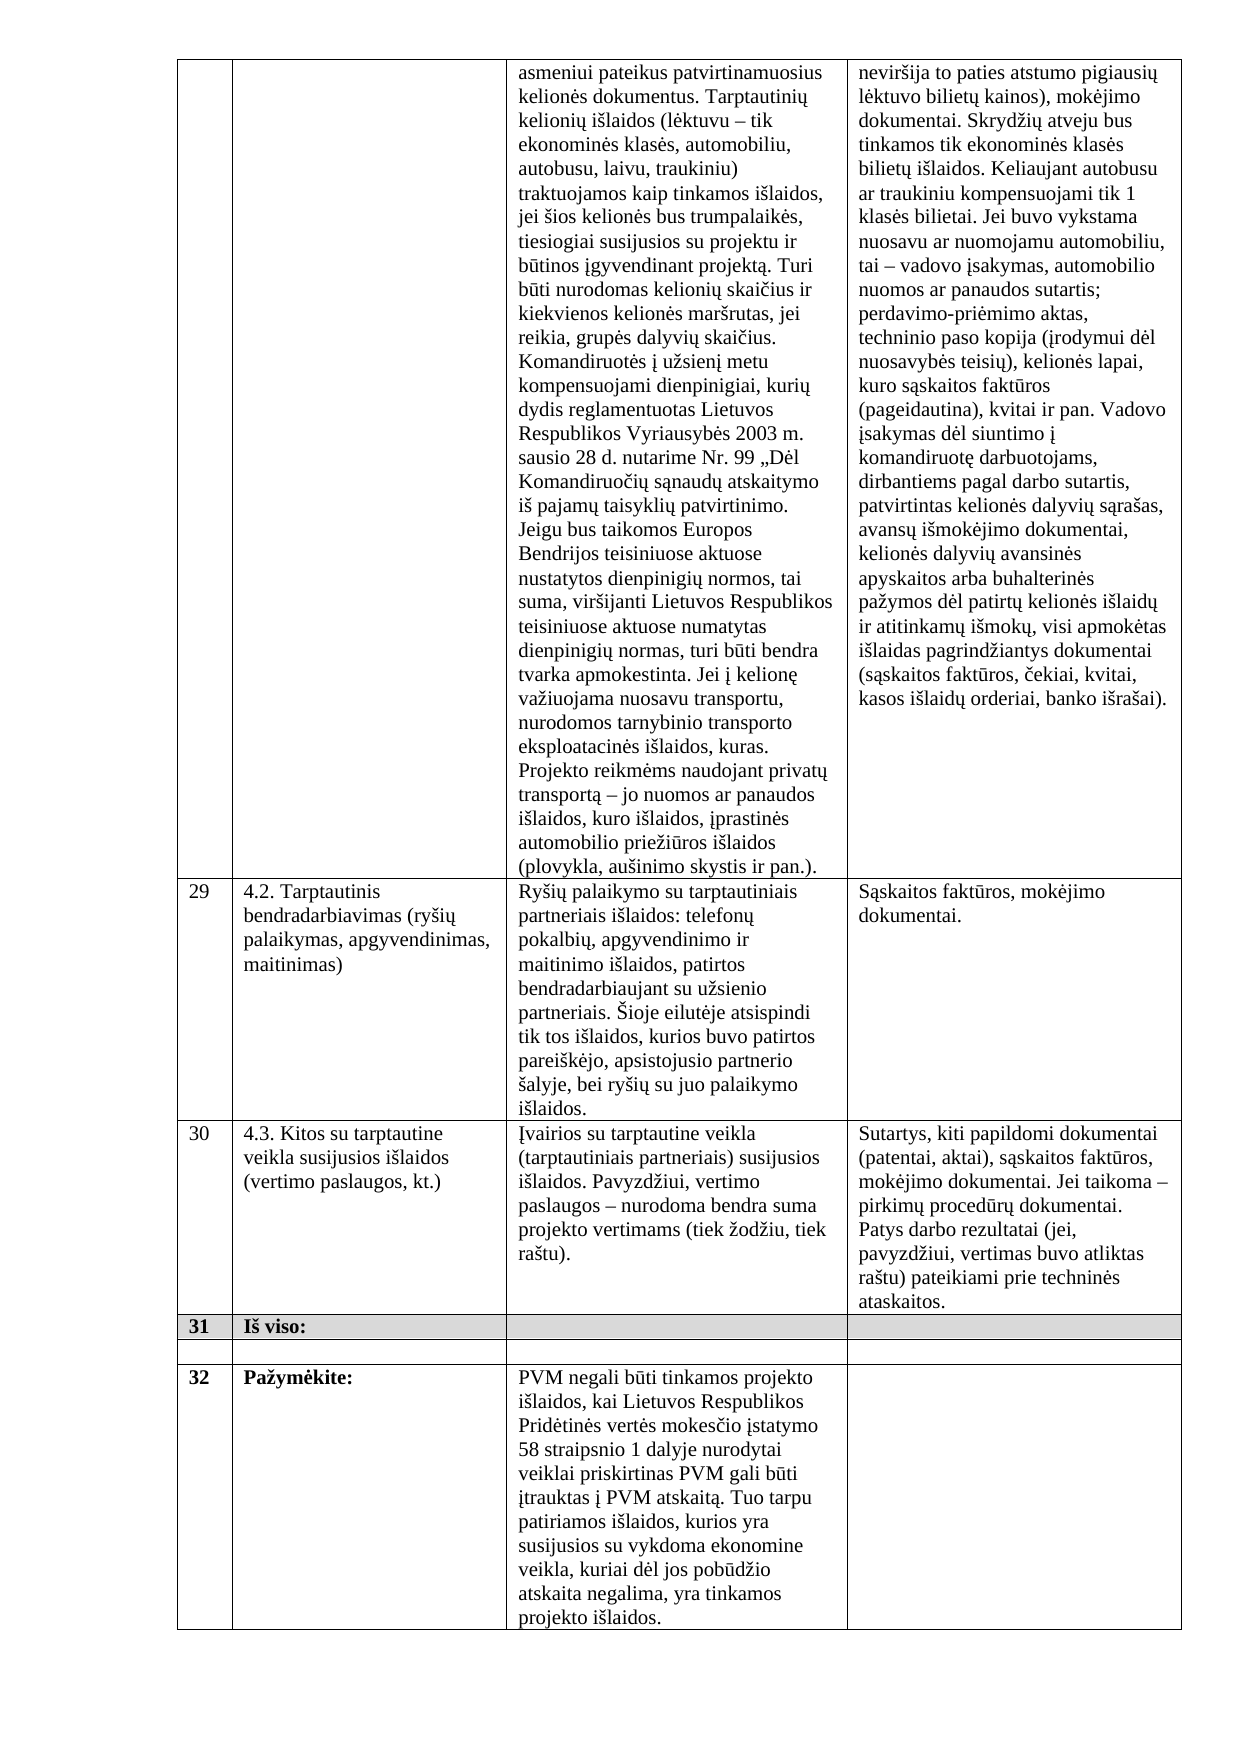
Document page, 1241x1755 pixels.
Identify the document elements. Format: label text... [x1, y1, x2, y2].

table_cell 4.2. Tarptautinis bendradarbiavimas (ryšių palaikymas, apgyvendinimas, maitinimas) [233, 879, 506, 1120]
table_cell [848, 1315, 1181, 1338]
table_cell 31 [178, 1315, 232, 1338]
table_cell Sąskaitos faktūros, mokėjimo dokumentai. [848, 879, 1181, 1120]
table_cell Ryšių palaikymo su tarptautiniais partneriais išlaidos: telefonų pokalbių, apgyvendinimo ir maitinimo išlaidos, patirtos bendradarbiaujant su užsienio partneriais. Šioje eilutėje atsispindi tik tos išlaidos, kurios buvo patirtos pareiškėjo, apsistojusio partnerio šalyje, bei ryšių su juo palaikymo išlaidos. [507, 879, 847, 1120]
table_cell 32 [178, 1365, 232, 1629]
table_cell asmeniui pateikus patvirtinamuosius kelionės dokumentus. Tarptautinių kelionių išlaidos (lėktuvu – tik ekonominės klasės, automobiliu, autobusu, laivu, traukiniu) traktuojamos kaip tinkamos išlaidos, jei šios kelionės bus trumpalaikės, tiesiogiai susijusios su projektu ir būtinos įgyvendinant projektą. Turi būti nurodomas kelionių skaičius ir kiekvienos kelionės maršrutas, jei reikia, grupės dalyvių skaičius. Komandiruotės į užsienį metu kompensuojami dienpinigiai, kurių dydis reglamentuotas Lietuvos Respublikos Vyriausybės 2003 m. sausio 28 d. nutarime Nr. 99 „Dėl Komandiruočių sąnaudų atskaitymo iš pajamų taisyklių patvirtinimo. Jeigu bus taikomos Europos Bendrijos teisiniuose aktuose nustatytos dienpinigių normos, tai suma, viršijanti Lietuvos Respublikos teisiniuose aktuose numatytas dienpinigių normas, turi būti bendra tvarka apmokestinta. Jei į kelionę važiuojama nuosavu transportu, nurodomos tarnybinio transporto eksploatacinės išlaidos, kuras. Projekto reikmėms naudojant privatų transportą – jo nuomos ar panaudos išlaidos, kuro išlaidos, įprastinės automobilio priežiūros išlaidos (plovykla, aušinimo skystis ir pan.). [507, 60, 847, 878]
table_cell 4.3. Kitos su tarptautine veikla susijusios išlaidos (vertimo paslaugos, kt.) [233, 1121, 506, 1313]
table_cell [233, 60, 506, 878]
table_cell Sutartys, kiti papildomi dokumentai (patentai, aktai), sąskaitos faktūros, mokėjimo dokumentai. Jei taikoma – pirkimų procedūrų dokumentai. Patys darbo rezultatai (jei, pavyzdžiui, vertimas buvo atliktas raštu) pateikiami prie techninės ataskaitos. [848, 1121, 1181, 1313]
table_cell 30 [178, 1121, 232, 1313]
table_cell [233, 1340, 506, 1364]
table_cell Iš viso: [233, 1315, 506, 1338]
table_cell 29 [178, 879, 232, 1120]
table_cell [507, 1340, 847, 1364]
table_cell [848, 1340, 1181, 1364]
table_cell PVM negali būti tinkamos projekto išlaidos, kai Lietuvos Respublikos Pridėtinės vertės mokesčio įstatymo 58 straipsnio 1 dalyje nurodytai veiklai priskirtinas PVM gali būti įtrauktas į PVM atskaitą. Tuo tarpu patiriamos išlaidos, kurios yra susijusios su vykdoma ekonomine veikla, kuriai dėl jos pobūdžio atskaita negalima, yra tinkamos projekto išlaidos. [507, 1365, 847, 1629]
table_cell [848, 1365, 1181, 1629]
table_cell [178, 60, 232, 878]
table_cell [507, 1315, 847, 1338]
table_cell neviršija to paties atstumo pigiausių lėktuvo bilietų kainos), mokėjimo dokumentai. Skrydžių atveju bus tinkamos tik ekonominės klasės bilietų išlaidos. Keliaujant autobusu ar traukiniu kompensuojami tik 1 klasės bilietai. Jei buvo vykstama nuosavu ar nuomojamu automobiliu, tai – vadovo įsakymas, automobilio nuomos ar panaudos sutartis; perdavimo-priėmimo aktas, techninio paso kopija (įrodymui dėl nuosavybės teisių), kelionės lapai, kuro sąskaitos faktūros (pageidautina), kvitai ir pan. Vadovo įsakymas dėl siuntimo į komandiruotę darbuotojams, dirbantiems pagal darbo sutartis, patvirtintas kelionės dalyvių sąrašas, avansų išmokėjimo dokumentai, kelionės dalyvių avansinės apyskaitos arba buhalterinės pažymos dėl patirtų kelionės išlaidų ir atitinkamų išmokų, visi apmokėtas išlaidas pagrindžiantys dokumentai (sąskaitos faktūros, čekiai, kvitai, kasos išlaidų orderiai, banko išrašai). [848, 60, 1181, 878]
table_cell Pažymėkite: [233, 1365, 506, 1629]
table_cell Įvairios su tarptautine veikla (tarptautiniais partneriais) susijusios išlaidos. Pavyzdžiui, vertimo paslaugos – nurodoma bendra suma projekto vertimams (tiek žodžiu, tiek raštu). [507, 1121, 847, 1313]
table_cell [178, 1340, 232, 1364]
